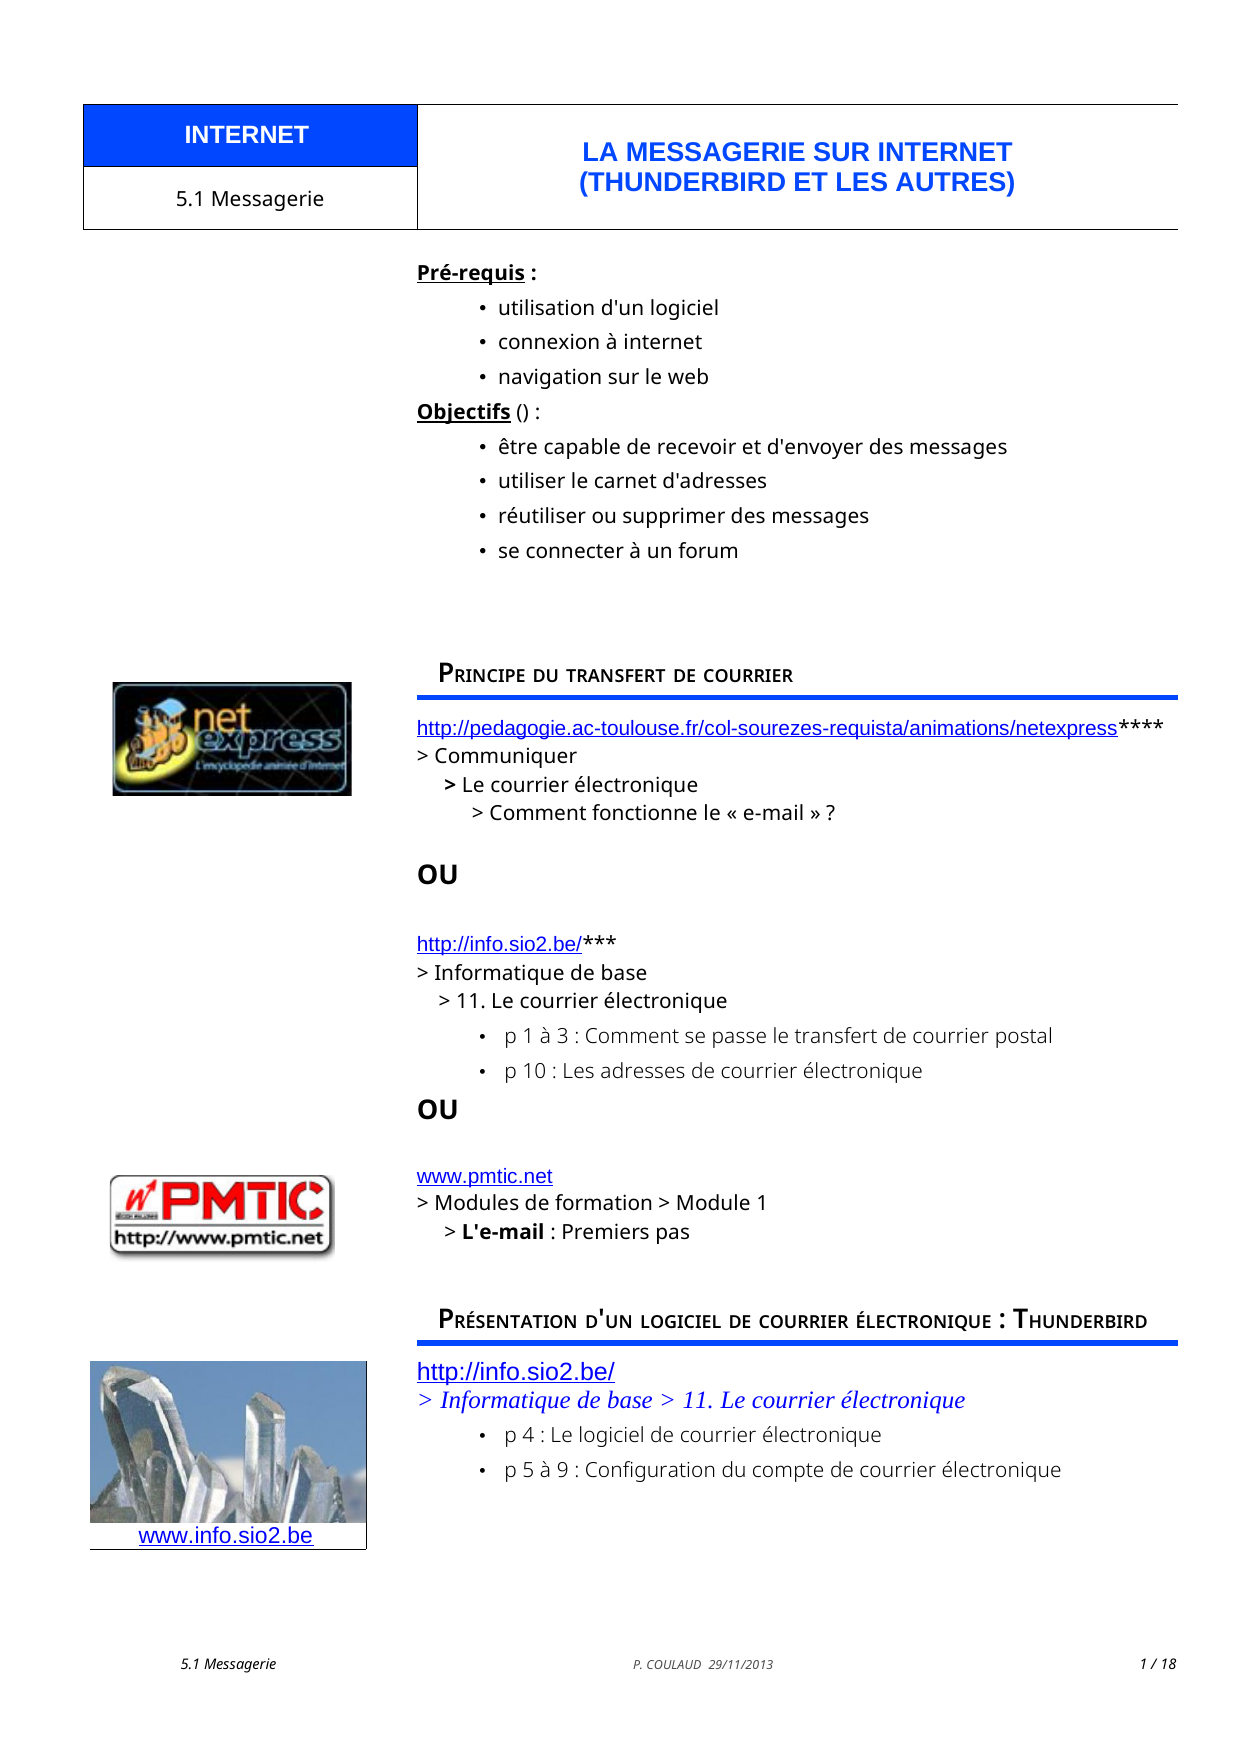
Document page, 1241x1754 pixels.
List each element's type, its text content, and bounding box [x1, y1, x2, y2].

list réutiliser ou supprimer des messages [442, 501, 1178, 530]
text http://pedagogie.ac-toulouse.fr/col-sourezes-requista/animations/netexpress**** [417, 712, 1178, 741]
text http://info.sio2.be/ [417, 1358, 1178, 1386]
text > Le courrier électronique [417, 769, 1178, 798]
text Objectifs () : [417, 397, 1178, 425]
list p 1 à 3 : Comment se passe le transfert de courrier postal [479, 1021, 1178, 1049]
list OU [417, 1091, 1178, 1127]
list p 4 : Le logiciel de courrier électronique [479, 1420, 1178, 1449]
text > Informatique de base > 11. Le courrier électronique [417, 1386, 1178, 1414]
list utilisation d'un logiciel [442, 292, 1178, 321]
list p 10 : Les adresses de courrier électronique [479, 1056, 1178, 1084]
table_cell 5.1 Messagerie [84, 167, 417, 229]
picture [109, 1175, 335, 1262]
list navigation sur le web [442, 362, 1178, 391]
subtitle Principe du transfert de courrier [417, 649, 1178, 695]
list p 5 à 9 : Configuration du compte de courrier électronique [479, 1455, 1178, 1484]
text www.info.sio2.be [90, 1361, 366, 1549]
subtitle Présentation d'un logiciel de courrier électronique : Thunderbird [417, 1295, 1178, 1340]
list www.pmtic.net [417, 1164, 1178, 1188]
text > Comment fonctionne le « e-mail » ? [417, 798, 1178, 855]
text Pré-requis : [417, 258, 1178, 286]
list > L'e-mail : Premiers pas [417, 1217, 1178, 1245]
table_header LA MESSAGERIE SUR INTERNET (THUNDERBIRD ET LES AUTRES) [418, 105, 1178, 229]
list être capable de recevoir et d'envoyer des messages [442, 432, 1178, 460]
text > Informatique de base > 11. Le courrier électronique [417, 958, 1178, 1015]
table_header INTERNET [84, 105, 417, 166]
list connexion à internet [442, 327, 1178, 356]
list se connecter à un forum [442, 536, 1178, 564]
text > Communiquer [417, 741, 1178, 769]
text OU [417, 855, 1178, 892]
picture [112, 682, 352, 796]
text http://info.sio2.be/*** [417, 929, 1178, 958]
list > Modules de formation > Module 1 [417, 1188, 1178, 1217]
list utiliser le carnet d'adresses [442, 466, 1178, 495]
